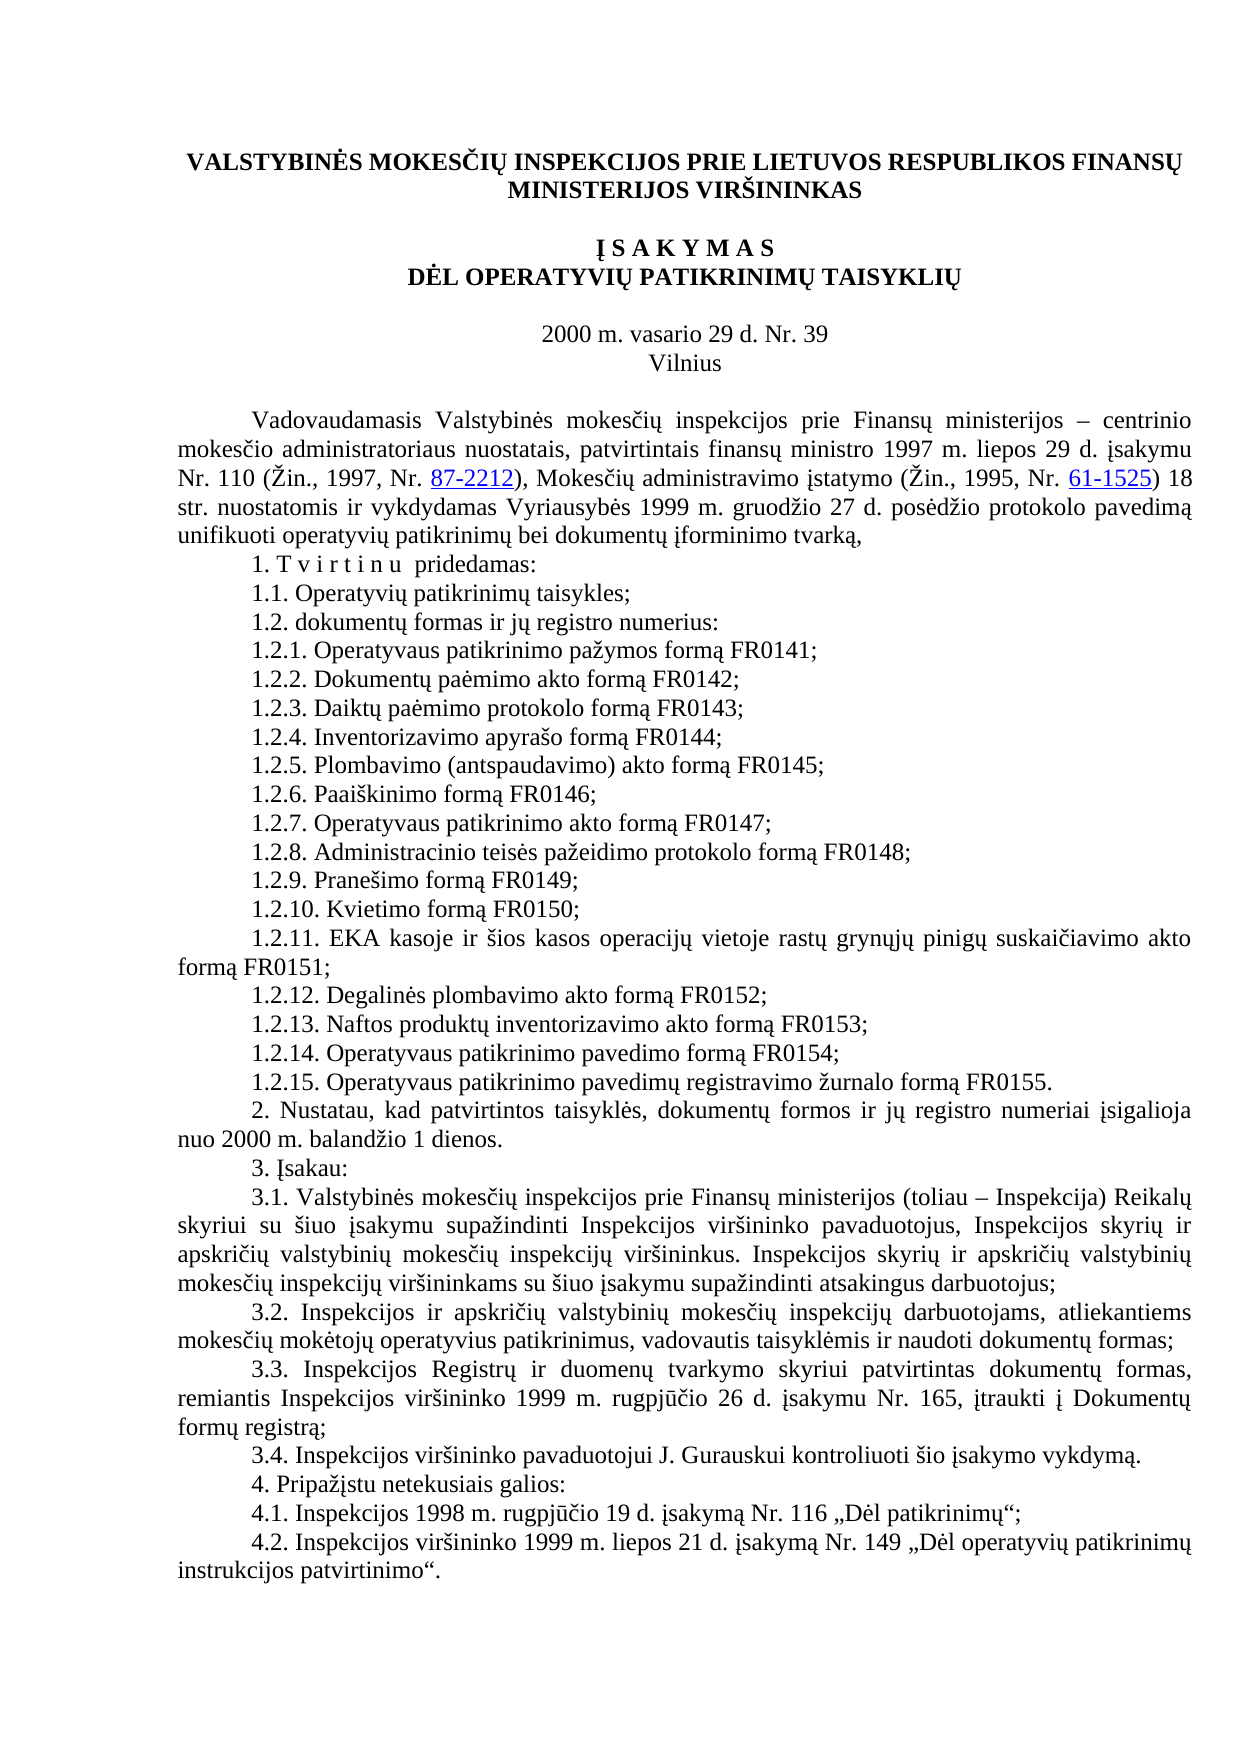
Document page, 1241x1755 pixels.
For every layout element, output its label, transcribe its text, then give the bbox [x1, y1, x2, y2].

text 2. Nustatau, kad patvirtintos taisyklės, dokumentų formos ir jų registro numeriai įsigalioja nuo 2000 m. balandžio 1 dienos. [177, 1096, 1192, 1153]
text VALSTYBINĖS MOKESČIŲ INSPEKCIJOS PRIE LIETUVOS RESPUBLIKOS FINANSŲ MINISTERIJOS VIRŠININKAS [177, 147, 1192, 204]
text 1.2.5. Plombavimo (antspaudavimo) akto formą FR0145; [177, 751, 1192, 779]
text 1.2.9. Pranešimo formą FR0149; [177, 866, 1192, 894]
text 3.2. Inspekcijos ir apskričių valstybinių mokesčių inspekcijų darbuotojams, atliekantiems mokesčių mokėtojų operatyvius patikrinimus, vadovautis taisyklėmis ir naudoti dokumentų formas; [177, 1297, 1192, 1354]
text DĖL OPERATYVIŲ PATIKRINIMŲ TAISYKLIŲ [177, 262, 1192, 291]
text Vadovaudamasis Valstybinės mokesčių inspekcijos prie Finansų ministerijos – centrinio mokesčio administratoriaus nuostatais, patvirtintais finansų ministro 1997 m. liepos 29 d. įsakymu Nr. 110 (Žin., 1997, Nr. 87-2212), Mokesčių administravimo įstatymo (Žin., 1995, Nr. 61-1525) 18 str. nuostatomis ir vykdydamas Vyriausybės 1999 m. gruodžio 27 d. posėdžio protokolo pavedimą unifikuoti operatyvių patikrinimų bei dokumentų įforminimo tvarką, [177, 406, 1192, 549]
text 3.3. Inspekcijos Registrų ir duomenų tvarkymo skyriui patvirtintas dokumentų formas, remiantis Inspekcijos viršininko 1999 m. rugpjūčio 26 d. įsakymu Nr. 165, įtraukti į Dokumentų formų registrą; [177, 1354, 1192, 1441]
text 1.2.3. Daiktų paėmimo protokolo formą FR0143; [177, 693, 1192, 722]
text 1.1. Operatyvių patikrinimų taisykles; [177, 578, 1192, 607]
text 4.1. Inspekcijos 1998 m. rugpjūčio 19 d. įsakymą Nr. 116 „Dėl patikrinimų“; [177, 1498, 1192, 1527]
text 1.2.14. Operatyvaus patikrinimo pavedimo formą FR0154; [177, 1038, 1192, 1067]
text 1.2. dokumentų formas ir jų registro numerius: [177, 607, 1192, 636]
text 1. Tvirtinu pridedamas: [177, 549, 1192, 578]
text 1.2.6. Paaiškinimo formą FR0146; [177, 779, 1192, 808]
text 1.2.15. Operatyvaus patikrinimo pavedimų registravimo žurnalo formą FR0155. [177, 1067, 1192, 1096]
text 1.2.10. Kvietimo formą FR0150; [177, 894, 1192, 923]
text 1.2.7. Operatyvaus patikrinimo akto formą FR0147; [177, 808, 1192, 837]
text 1.2.4. Inventorizavimo apyrašo formą FR0144; [177, 722, 1192, 751]
text 4.2. Inspekcijos viršininko 1999 m. liepos 21 d. įsakymą Nr. 149 „Dėl operatyvių patikrinimų instrukcijos patvirtinimo“. [177, 1527, 1192, 1584]
text 3.1. Valstybinės mokesčių inspekcijos prie Finansų ministerijos (toliau – Inspekcija) Reikalų skyriui su šiuo įsakymu supažindinti Inspekcijos viršininko pavaduotojus, Inspekcijos skyrių ir apskričių valstybinių mokesčių inspekcijų viršininkus. Inspekcijos skyrių ir apskričių valstybinių mokesčių inspekcijų viršininkams su šiuo įsakymu supažindinti atsakingus darbuotojus; [177, 1182, 1192, 1297]
text 2000 m. vasario 29 d. Nr. 39 [177, 319, 1192, 348]
text 1.2.1. Operatyvaus patikrinimo pažymos formą FR0141; [177, 636, 1192, 664]
text Vilnius [177, 348, 1192, 377]
text 3. Įsakau: [177, 1153, 1192, 1182]
text 3.4. Inspekcijos viršininko pavaduotojui J. Gurauskui kontroliuoti šio įsakymo vykdymą. [177, 1441, 1192, 1469]
text 4. Pripažįstu netekusiais galios: [177, 1469, 1192, 1498]
text 1.2.2. Dokumentų paėmimo akto formą FR0142; [177, 664, 1192, 693]
text 1.2.13. Naftos produktų inventorizavimo akto formą FR0153; [177, 1009, 1192, 1038]
text Į S A K Y M A S [177, 233, 1192, 262]
text 1.2.8. Administracinio teisės pažeidimo protokolo formą FR0148; [177, 837, 1192, 866]
text 1.2.12. Degalinės plombavimo akto formą FR0152; [177, 981, 1192, 1009]
text 1.2.11. EKA kasoje ir šios kasos operacijų vietoje rastų grynųjų pinigų suskaičiavimo akto formą FR0151; [177, 923, 1192, 981]
